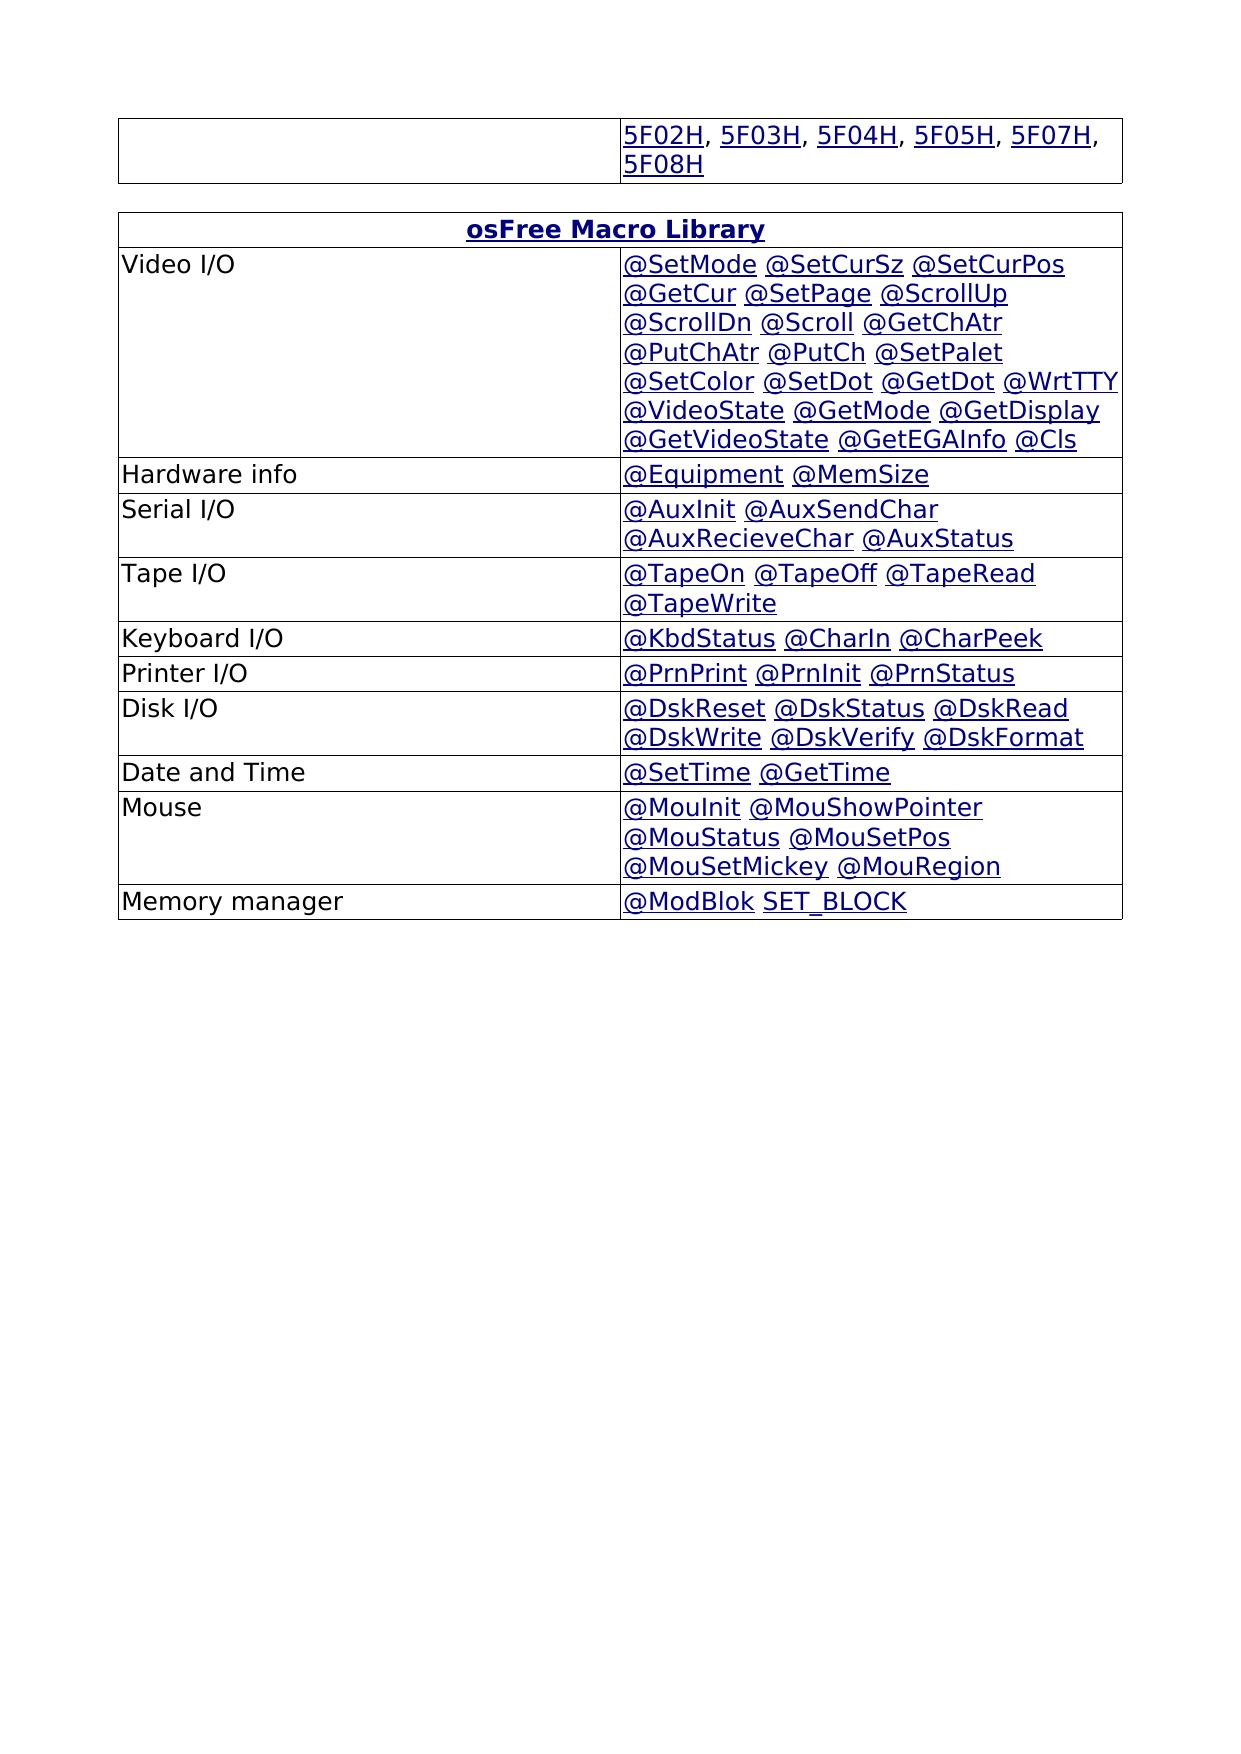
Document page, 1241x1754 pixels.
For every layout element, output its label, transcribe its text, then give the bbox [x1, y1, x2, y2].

table_cell Hardware info [119, 458, 620, 492]
table_cell @TapeOn @TapeOff @TapeRead @TapeWrite [621, 558, 1122, 621]
table_cell Printer I/O [119, 657, 620, 691]
table_cell @PrnPrint @PrnInit @PrnStatus [621, 657, 1122, 691]
table_cell 5F02H, 5F03H, 5F04H, 5F05H, 5F07H, 5F08H [621, 119, 1122, 182]
table_cell Memory manager [119, 885, 620, 919]
table_cell Tape I/O [119, 558, 620, 621]
table_cell Keyboard I/O [119, 622, 620, 656]
table_cell @MouInit @MouShowPointer @MouStatus @MouSetPos @MouSetMickey @MouRegion [621, 792, 1122, 884]
table_cell @DskReset @DskStatus @DskRead @DskWrite @DskVerify @DskFormat [621, 692, 1122, 755]
table_cell Video I/O [119, 248, 620, 457]
table_cell @Equipment @MemSize [621, 458, 1122, 492]
table_cell @AuxInit @AuxSendChar @AuxRecieveChar @AuxStatus [621, 494, 1122, 557]
table_cell @SetMode @SetCurSz @SetCurPos @GetCur @SetPage @ScrollUp @ScrollDn @Scroll @GetChAtr @PutChAtr @PutCh @SetPalet @SetColor @SetDot @GetDot @WrtTTY @VideoState @GetMode @GetDisplay @GetVideoState @GetEGAInfo @Cls [621, 248, 1122, 457]
table_cell [119, 119, 620, 182]
table_cell @SetTime @GetTime [621, 756, 1122, 791]
table_cell Mouse [119, 792, 620, 884]
table_cell @KbdStatus @CharIn @CharPeek [621, 622, 1122, 656]
table_cell Serial I/O [119, 494, 620, 557]
table_cell @ModBlok SET_BLOCK [621, 885, 1122, 919]
table_cell Date and Time [119, 756, 620, 791]
table_cell Disk I/O [119, 692, 620, 755]
table_header osFree Macro Library [119, 213, 1122, 247]
